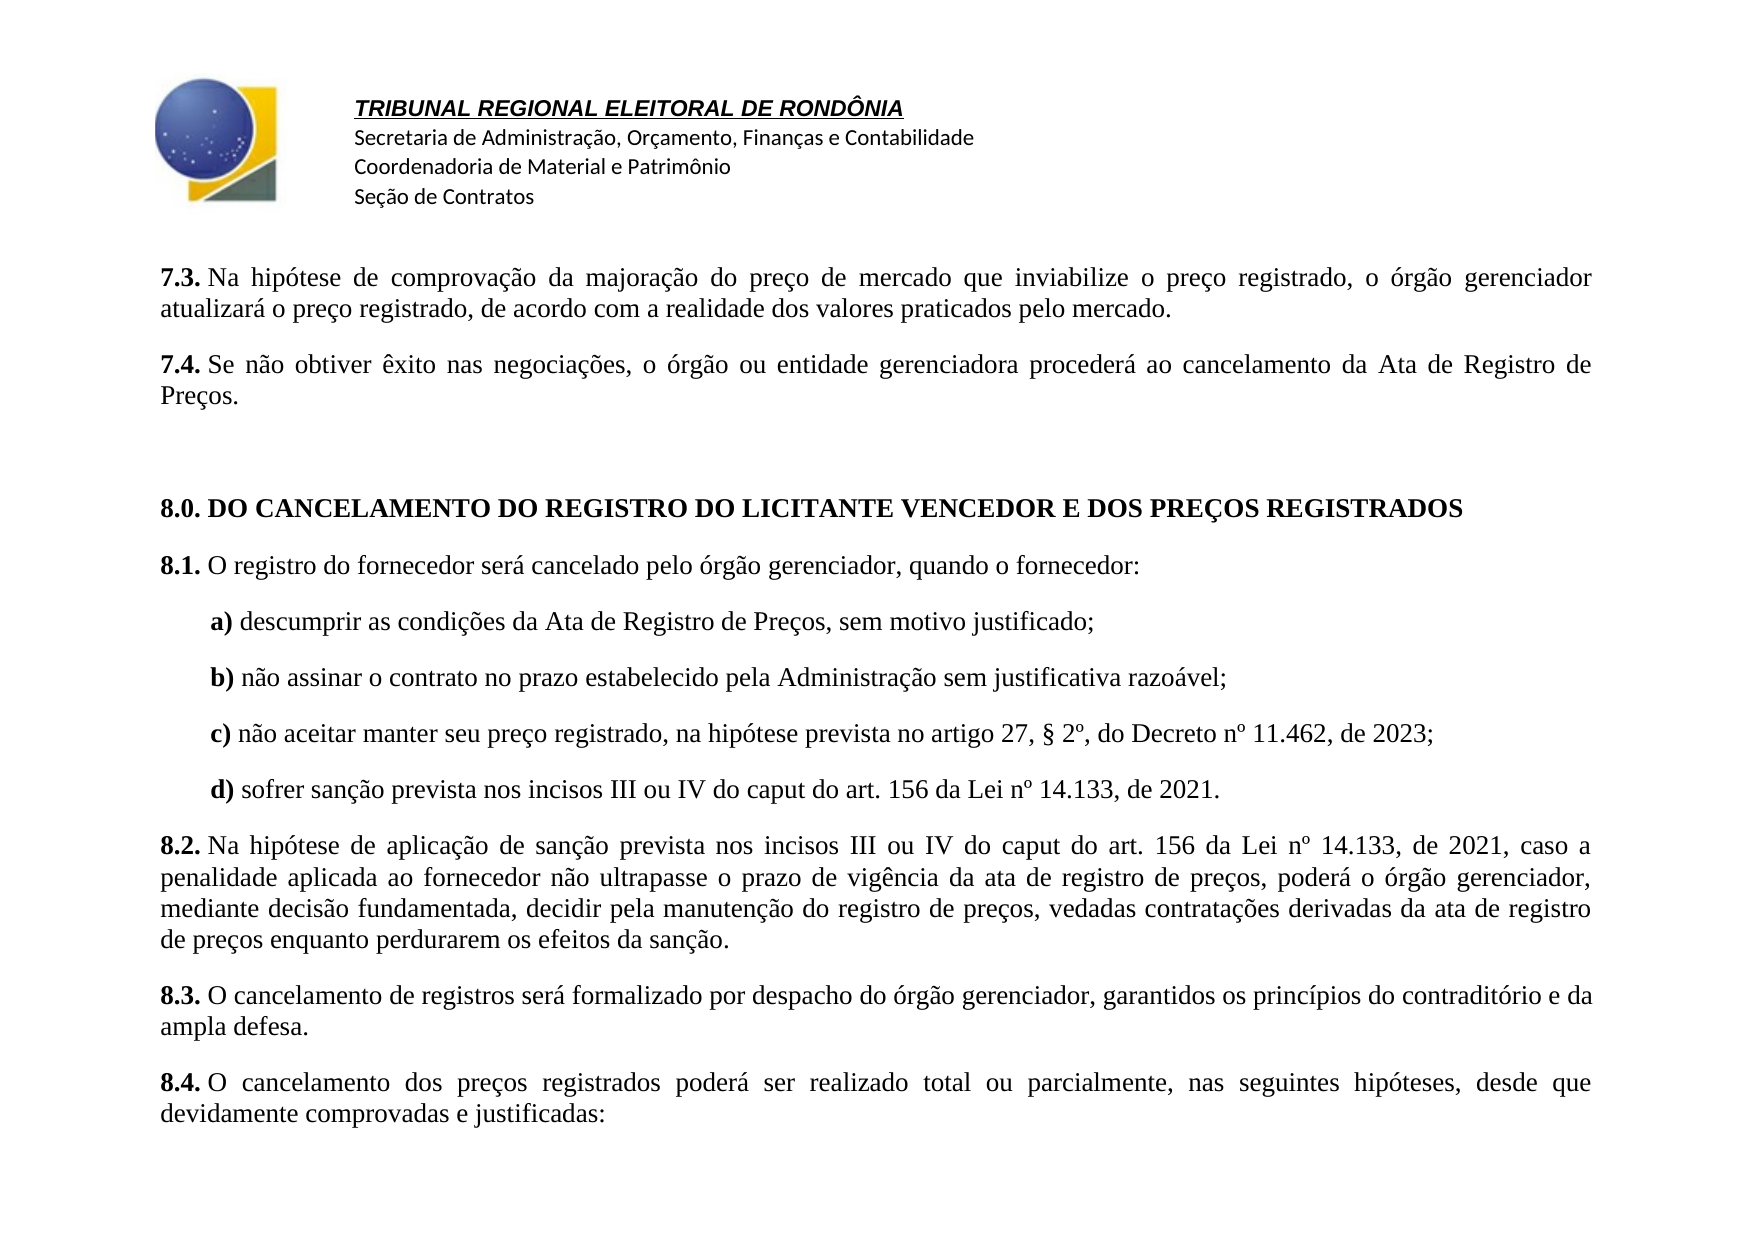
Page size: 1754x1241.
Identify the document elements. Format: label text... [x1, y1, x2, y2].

text 8.4. O cancelamento dos preços registrados poderá ser realizado total ou parcialmente, nas seguintes hipóteses, desde que devidamente comprovadas e justificadas: [160, 1066, 1594, 1129]
text 8.3. O cancelamento de registros será formalizado por despacho do órgão gerenciador, garantidos os princípios do contraditório e da ampla defesa. [160, 979, 1594, 1041]
text 7.3. Na hipótese de comprovação da majoração do preço de mercado que inviabilize o preço registrado, o órgão gerenciador atualizará o preço registrado, de acordo com a realidade dos valores praticados pelo mercado. [160, 261, 1594, 323]
text c) não aceitar manter seu preço registrado, na hipótese prevista no artigo 27, § 2º, do Decreto nº 11.462, de 2023; [210, 717, 1594, 748]
text a) descumprir as condições da Ata de Registro de Preços, sem motivo justificado; [210, 605, 1594, 636]
text 8.1. O registro do fornecedor será cancelado pelo órgão gerenciador, quando o fornecedor: [160, 549, 1594, 580]
text 8.2. Na hipótese de aplicação de sanção prevista nos incisos III ou IV do caput do art. 156 da Lei nº 14.133, de 2021, caso a penalidade aplicada ao fornecedor não ultrapasse o prazo de vigência da ata de registro de preços, poderá o órgão gerenciador, mediante decisão fundamentada, decidir pela manutenção do registro de preços, vedadas contratações derivadas da ata de registro de preços enquanto perdurarem os efeitos da sanção. [160, 829, 1594, 954]
text b) não assinar o contrato no prazo estabelecido pela Administração sem justificativa razoável; [210, 661, 1594, 692]
text 7.4. Se não obtiver êxito nas negociações, o órgão ou entidade gerenciadora procederá ao cancelamento da Ata de Registro de Preços. [160, 348, 1594, 410]
text 8.0. DO CANCELAMENTO DO REGISTRO DO LICITANTE VENCEDOR E DOS PREÇOS REGISTRADOS [160, 493, 1594, 524]
text d) sofrer sanção prevista nos incisos III ou IV do caput do art. 156 da Lei nº 14.133, de 2021. [210, 773, 1594, 804]
